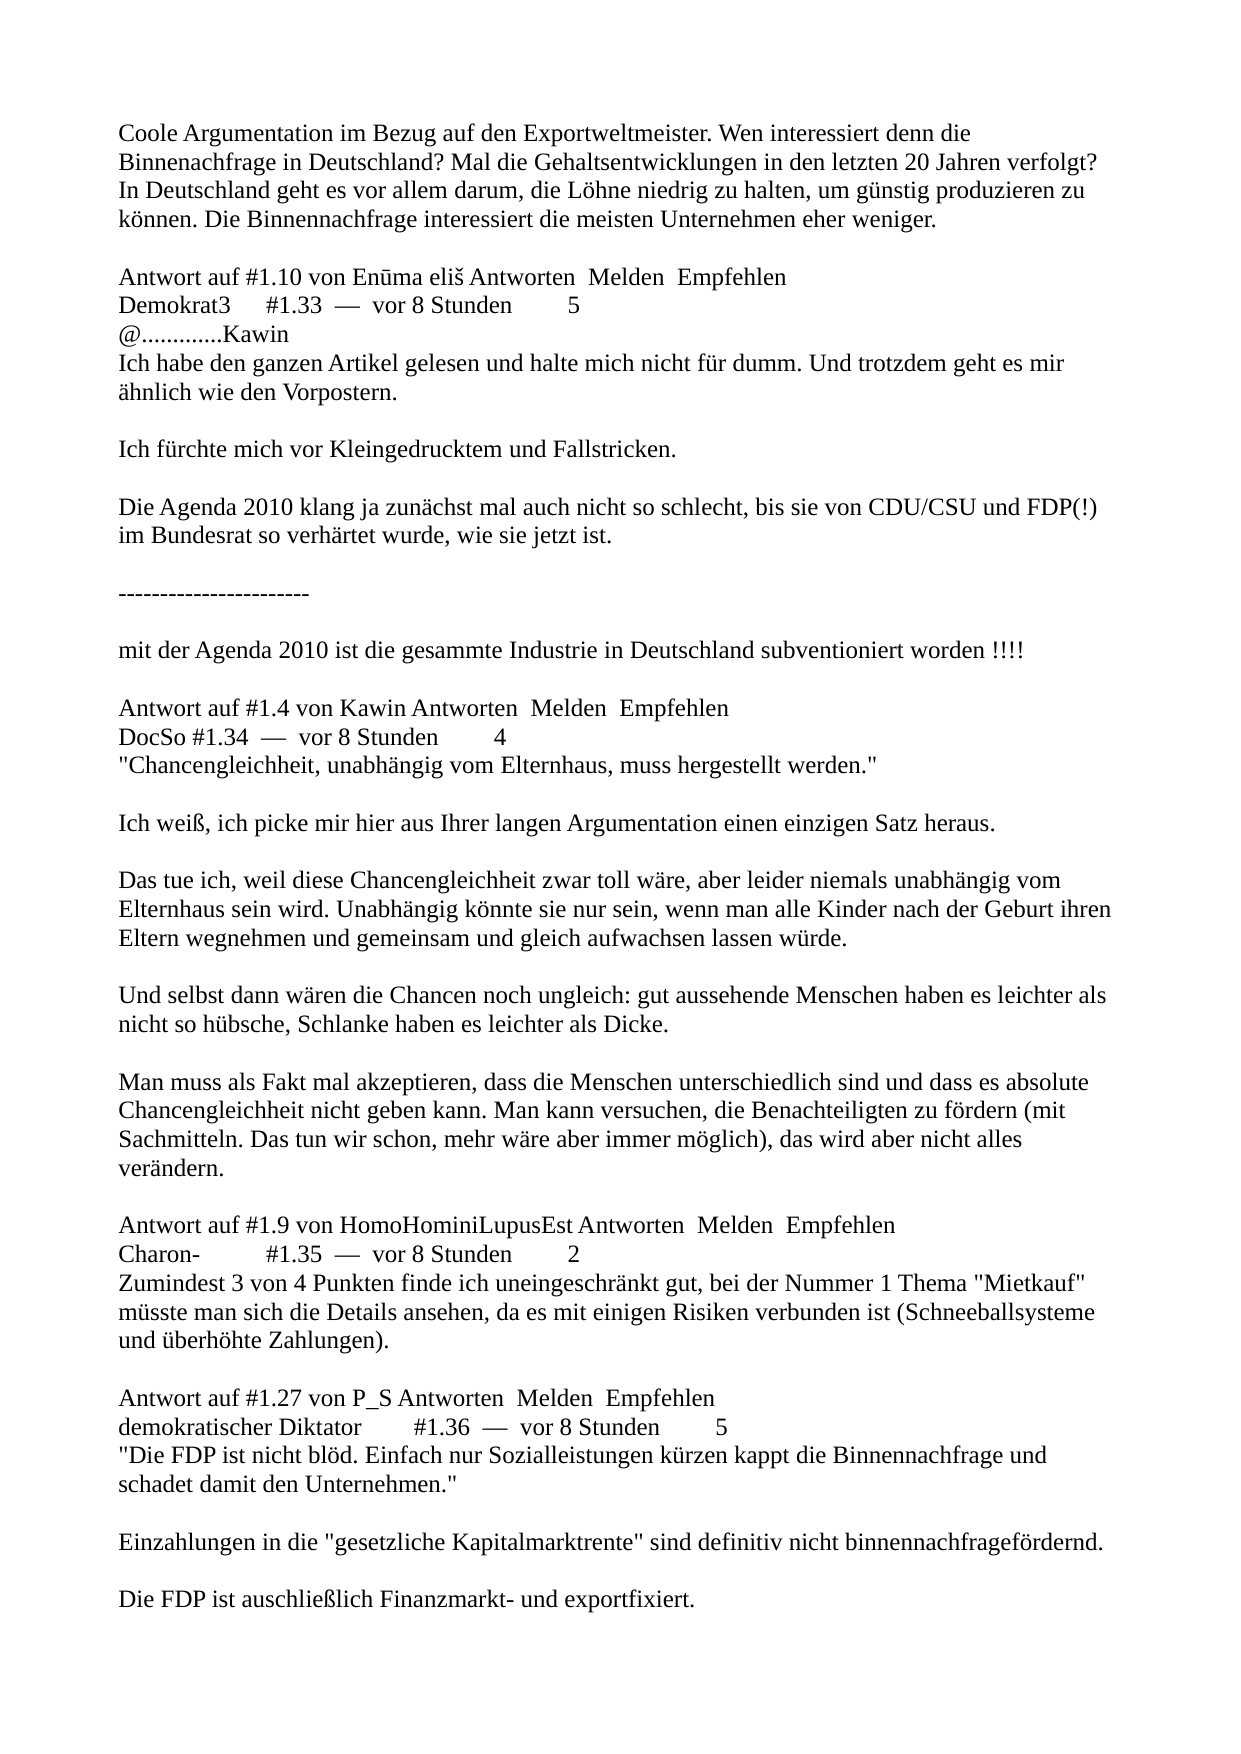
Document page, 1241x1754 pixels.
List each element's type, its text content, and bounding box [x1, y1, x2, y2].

text Demokrat3 #1.33 — vor 8 Stunden 5 [118, 291, 1122, 319]
text mit der Agenda 2010 ist die gesammte Industrie in Deutschland subventioniert worden !!!! [118, 636, 1122, 664]
text Antwort auf #1.10 von Enūma eliš Antworten Melden Empfehlen [118, 262, 1122, 291]
text "Chancengleichheit, unabhängig vom Elternhaus, muss hergestellt werden." [118, 751, 1122, 779]
text Die Agenda 2010 klang ja zunächst mal auch nicht so schlecht, bis sie von CDU/CSU und FDP(!) im Bundesrat so verhärtet wurde, wie sie jetzt ist. [118, 492, 1122, 549]
text Charon- #1.35 — vor 8 Stunden 2 [118, 1239, 1122, 1268]
text Antwort auf #1.4 von Kawin Antworten Melden Empfehlen [118, 693, 1122, 722]
text Einzahlungen in die "gesetzliche Kapitalmarktrente" sind definitiv nicht binnennachfragefördernd. [118, 1527, 1122, 1556]
text "Die FDP ist nicht blöd. Einfach nur Sozialleistungen kürzen kappt die Binnennachfrage und schadet damit den Unternehmen." [118, 1441, 1122, 1498]
text Ich weiß, ich picke mir hier aus Ihrer langen Argumentation einen einzigen Satz heraus. [118, 808, 1122, 837]
text ----------------------- [118, 578, 1122, 607]
text Man muss als Fakt mal akzeptieren, dass die Menschen unterschiedlich sind und dass es absolute Chancengleichheit nicht geben kann. Man kann versuchen, die Benachteiligten zu fördern (mit Sachmitteln. Das tun wir schon, mehr wäre aber immer möglich), das wird aber nicht alles verändern. [118, 1067, 1122, 1182]
text Ich habe den ganzen Artikel gelesen und halte mich nicht für dumm. Und trotzdem geht es mir ähnlich wie den Vorpostern. [118, 348, 1122, 406]
text Und selbst dann wären die Chancen noch ungleich: gut aussehende Menschen haben es leichter als nicht so hübsche, Schlanke haben es leichter als Dicke. [118, 981, 1122, 1038]
text Zumindest 3 von 4 Punkten finde ich uneingeschränkt gut, bei der Nummer 1 Thema "Mietkauf" müsste man sich die Details ansehen, da es mit einigen Risiken verbunden ist (Schneeballsysteme und überhöhte Zahlungen). [118, 1268, 1122, 1354]
text Antwort auf #1.9 von HomoHominiLupusEst Antworten Melden Empfehlen [118, 1211, 1122, 1239]
text Das tue ich, weil diese Chancengleichheit zwar toll wäre, aber leider niemals unabhängig vom Elternhaus sein wird. Unabhängig könnte sie nur sein, wenn man alle Kinder nach der Geburt ihren Eltern wegnehmen und gemeinsam und gleich aufwachsen lassen würde. [118, 866, 1122, 952]
text demokratischer Diktator #1.36 — vor 8 Stunden 5 [118, 1412, 1122, 1441]
text Antwort auf #1.27 von P_S Antworten Melden Empfehlen [118, 1383, 1122, 1412]
text Die FDP ist auschließlich Finanzmarkt- und exportfixiert. [118, 1584, 1122, 1613]
text @.............Kawin [118, 319, 1122, 348]
text Ich fürchte mich vor Kleingedrucktem und Fallstricken. [118, 434, 1122, 463]
text DocSo #1.34 — vor 8 Stunden 4 [118, 722, 1122, 751]
text Coole Argumentation im Bezug auf den Exportweltmeister. Wen interessiert denn die Binnenachfrage in Deutschland? Mal die Gehaltsentwicklungen in den letzten 20 Jahren verfolgt? In Deutschland geht es vor allem darum, die Löhne niedrig zu halten, um günstig produzieren zu können. Die Binnennachfrage interessiert die meisten Unternehmen eher weniger. [118, 118, 1122, 233]
